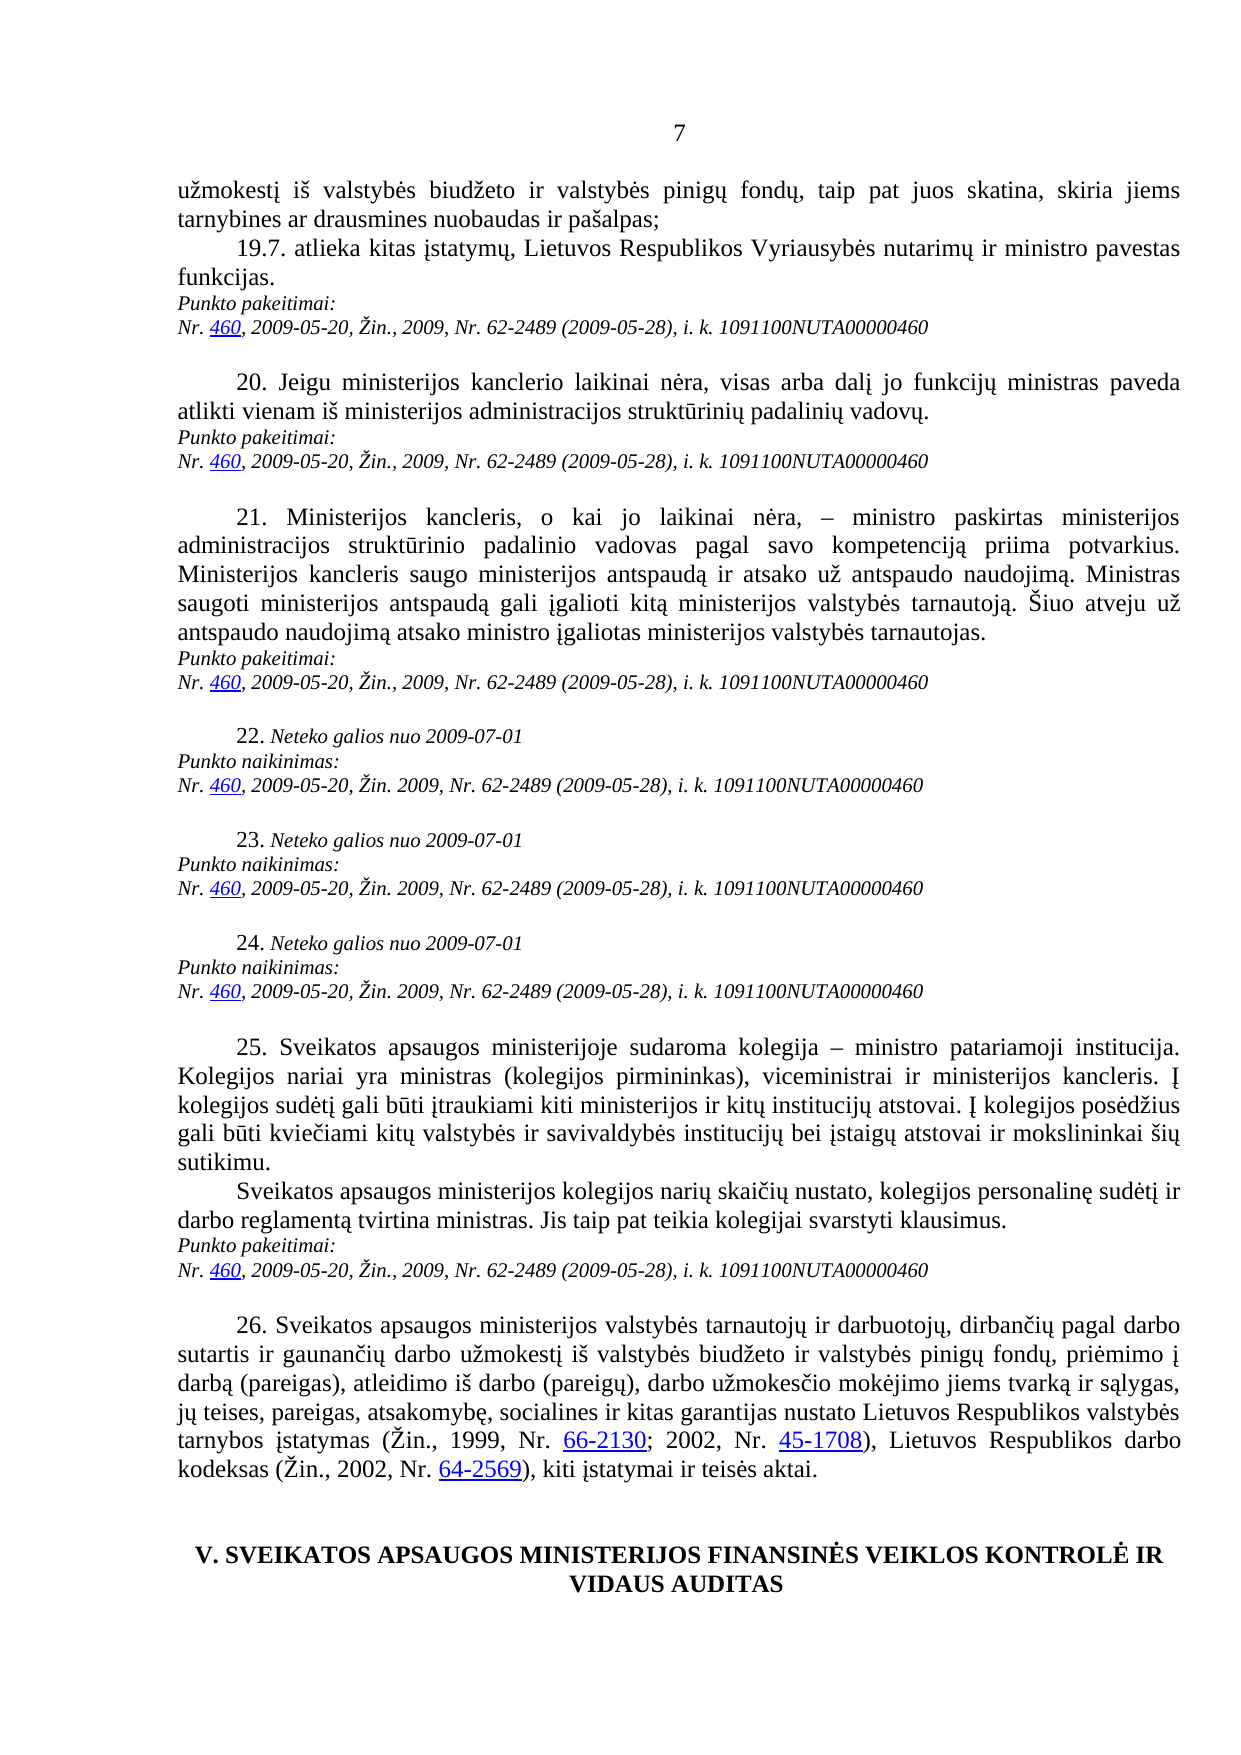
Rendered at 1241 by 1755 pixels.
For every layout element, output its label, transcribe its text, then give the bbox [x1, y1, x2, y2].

text 24. Neteko galios nuo 2009-07-01 [177, 929, 1181, 955]
text Nr. 460, 2009-05-20, Žin. 2009, Nr. 62-2489 (2009-05-28), i. k. 1091100NUTA00000460 [177, 876, 1181, 900]
text Nr. 460, 2009-05-20, Žin. 2009, Nr. 62-2489 (2009-05-28), i. k. 1091100NUTA00000460 [177, 773, 1181, 797]
text Punkto pakeitimai: [177, 291, 1181, 315]
text Nr. 460, 2009-05-20, Žin., 2009, Nr. 62-2489 (2009-05-28), i. k. 1091100NUTA00000460 [177, 670, 1181, 694]
text Nr. 460, 2009-05-20, Žin., 2009, Nr. 62-2489 (2009-05-28), i. k. 1091100NUTA00000460 [177, 315, 1181, 339]
text Punkto naikinimas: [177, 749, 1181, 773]
text Punkto naikinimas: [177, 955, 1181, 979]
text 19.7. atlieka kitas įstatymų, Lietuvos Respublikos Vyriausybės nutarimų ir ministro pavestas funkcijas. [177, 233, 1181, 291]
text Nr. 460, 2009-05-20, Žin., 2009, Nr. 62-2489 (2009-05-28), i. k. 1091100NUTA00000460 [177, 1257, 1181, 1282]
text 23. Neteko galios nuo 2009-07-01 [177, 826, 1181, 852]
text užmokestį iš valstybės biudžeto ir valstybės pinigų fondų, taip pat juos skatina, skiria jiems tarnybines ar drausmines nuobaudas ir pašalpas; [177, 176, 1181, 233]
text Punkto pakeitimai: [177, 1233, 1181, 1257]
text 21. Ministerijos kancleris, o kai jo laikinai nėra, – ministro paskirtas ministerijos administracijos struktūrinio padalinio vadovas pagal savo kompetenciją priima potvarkius. Ministerijos kancleris saugo ministerijos antspaudą ir atsako už antspaudo naudojimą. Ministras saugoti ministerijos antspaudą gali įgalioti kitą ministerijos valstybės tarnautoją. Šiuo atveju už antspaudo naudojimą atsako ministro įgaliotas ministerijos valstybės tarnautojas. [177, 502, 1181, 646]
text 25. Sveikatos apsaugos ministerijoje sudaroma kolegija – ministro patariamoji institucija. Kolegijos nariai yra ministras (kolegijos pirmininkas), viceministrai ir ministerijos kancleris. Į kolegijos sudėtį gali būti įtraukiami kiti ministerijos ir kitų institucijų atstovai. Į kolegijos posėdžius gali būti kviečiami kitų valstybės ir savivaldybės institucijų bei įstaigų atstovai ir mokslininkai šių sutikimu. [177, 1032, 1181, 1176]
text Punkto pakeitimai: [177, 425, 1181, 449]
text Nr. 460, 2009-05-20, Žin., 2009, Nr. 62-2489 (2009-05-28), i. k. 1091100NUTA00000460 [177, 449, 1181, 473]
text Sveikatos apsaugos ministerijos kolegijos narių skaičių nustato, kolegijos personalinę sudėtį ir darbo reglamentą tvirtina ministras. Jis taip pat teikia kolegijai svarstyti klausimus. [177, 1176, 1181, 1233]
text V. SVEIKATOS APSAUGOS MINISTERIJOS FINANSINĖS VEIKLOS KONTROLĖ IR VIDAUS AUDITAS [177, 1540, 1181, 1598]
text 20. Jeigu ministerijos kanclerio laikinai nėra, visas arba dalį jo funkcijų ministras paveda atlikti vienam iš ministerijos administracijos struktūrinių padalinių vadovų. [177, 367, 1181, 425]
text 26. Sveikatos apsaugos ministerijos valstybės tarnautojų ir darbuotojų, dirbančių pagal darbo sutartis ir gaunančių darbo užmokestį iš valstybės biudžeto ir valstybės pinigų fondų, priėmimo į darbą (pareigas), atleidimo iš darbo (pareigų), darbo užmokesčio mokėjimo jiems tvarką ir sąlygas, jų teises, pareigas, atsakomybę, socialines ir kitas garantijas nustato Lietuvos Respublikos valstybės tarnybos įstatymas (Žin., 1999, Nr. 66-2130; 2002, Nr. 45-1708), Lietuvos Respublikos darbo kodeksas (Žin., 2002, Nr. 64-2569), kiti įstatymai ir teisės aktai. [177, 1310, 1181, 1483]
text Punkto pakeitimai: [177, 646, 1181, 670]
text Nr. 460, 2009-05-20, Žin. 2009, Nr. 62-2489 (2009-05-28), i. k. 1091100NUTA00000460 [177, 979, 1181, 1003]
text 22. Neteko galios nuo 2009-07-01 [177, 722, 1181, 749]
text Punkto naikinimas: [177, 852, 1181, 876]
